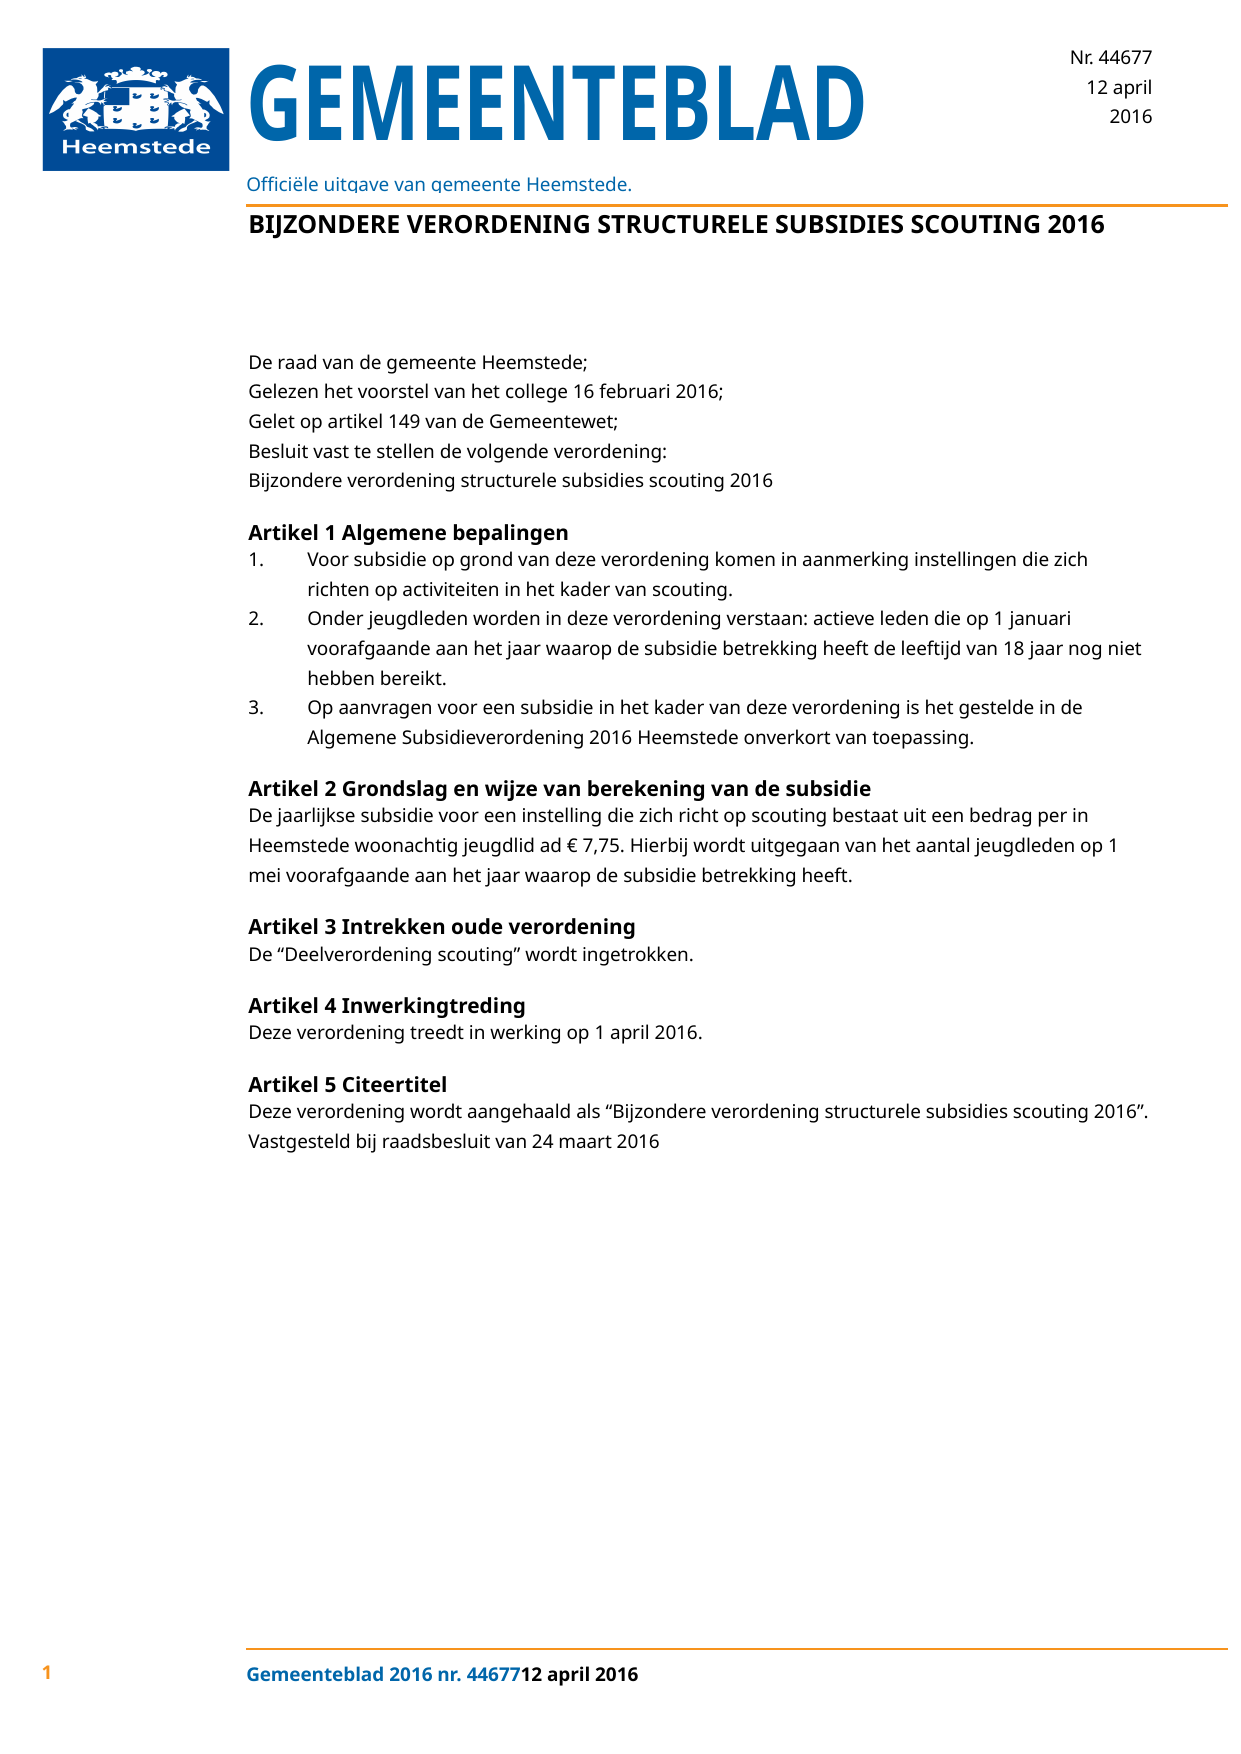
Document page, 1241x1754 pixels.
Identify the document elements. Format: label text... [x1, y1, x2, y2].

text Artikel 3 Intrekken oude verordening [248, 912, 1152, 941]
text Besluit vast te stellen de volgende verordening: [248, 438, 1152, 464]
text Artikel 2 Grondslag en wijze van berekening van de subsidie [248, 774, 1152, 803]
text De jaarlijkse subsidie voor een instelling die zich richt op scouting bestaat uit een bedrag per in Heemstede woonachtig jeugdlid ad € 7,75. Hierbij wordt uitgegaan van het aantal jeugdleden op 1 mei voorafgaande aan het jaar waarop de subsidie betrekking heeft. [248, 803, 1152, 888]
picture [41, 47, 231, 172]
text Gelezen het voorstel van het college 16 februari 2016; [248, 379, 1152, 404]
list Op aanvragen voor een subsidie in het kader van deze verordening is het gestelde in de Algemene Subsidieverordening 2016 Heemstede onverkort van toepassing. [248, 694, 1152, 749]
text BIJZONDERE VERORDENING STRUCTURELE SUBSIDIES SCOUTING 2016 [248, 207, 1152, 241]
text Deze verordening treedt in werking op 1 april 2016. [248, 1019, 1152, 1045]
text Vastgesteld bij raadsbesluit van 24 maart 2016 [248, 1128, 1152, 1154]
text De raad van de gemeente Heemstede; [248, 349, 1152, 375]
list Onder jeugdleden worden in deze verordening verstaan: actieve leden die op 1 januari voorafgaande aan het jaar waarop de subsidie betrekking heeft de leeftijd van 18 jaar nog niet hebben bereikt. [248, 606, 1152, 690]
text Artikel 1 Algemene bepalingen [248, 518, 1152, 546]
list Voor subsidie op grond van deze verordening komen in aanmerking instellingen die zich richten op activiteiten in het kader van scouting. [248, 546, 1152, 602]
text Artikel 4 Inwerkingtreding [248, 991, 1152, 1019]
text Bijzondere verordening structurele subsidies scouting 2016 [248, 467, 1152, 493]
text Artikel 5 Citeertitel [248, 1070, 1152, 1098]
text Deze verordening wordt aangehaald als “Bijzondere verordening structurele subsidies scouting 2016”. [248, 1098, 1152, 1124]
text Gelet op artikel 149 van de Gemeentewet; [248, 408, 1152, 434]
text De “Deelverordening scouting” wordt ingetrokken. [248, 941, 1152, 966]
